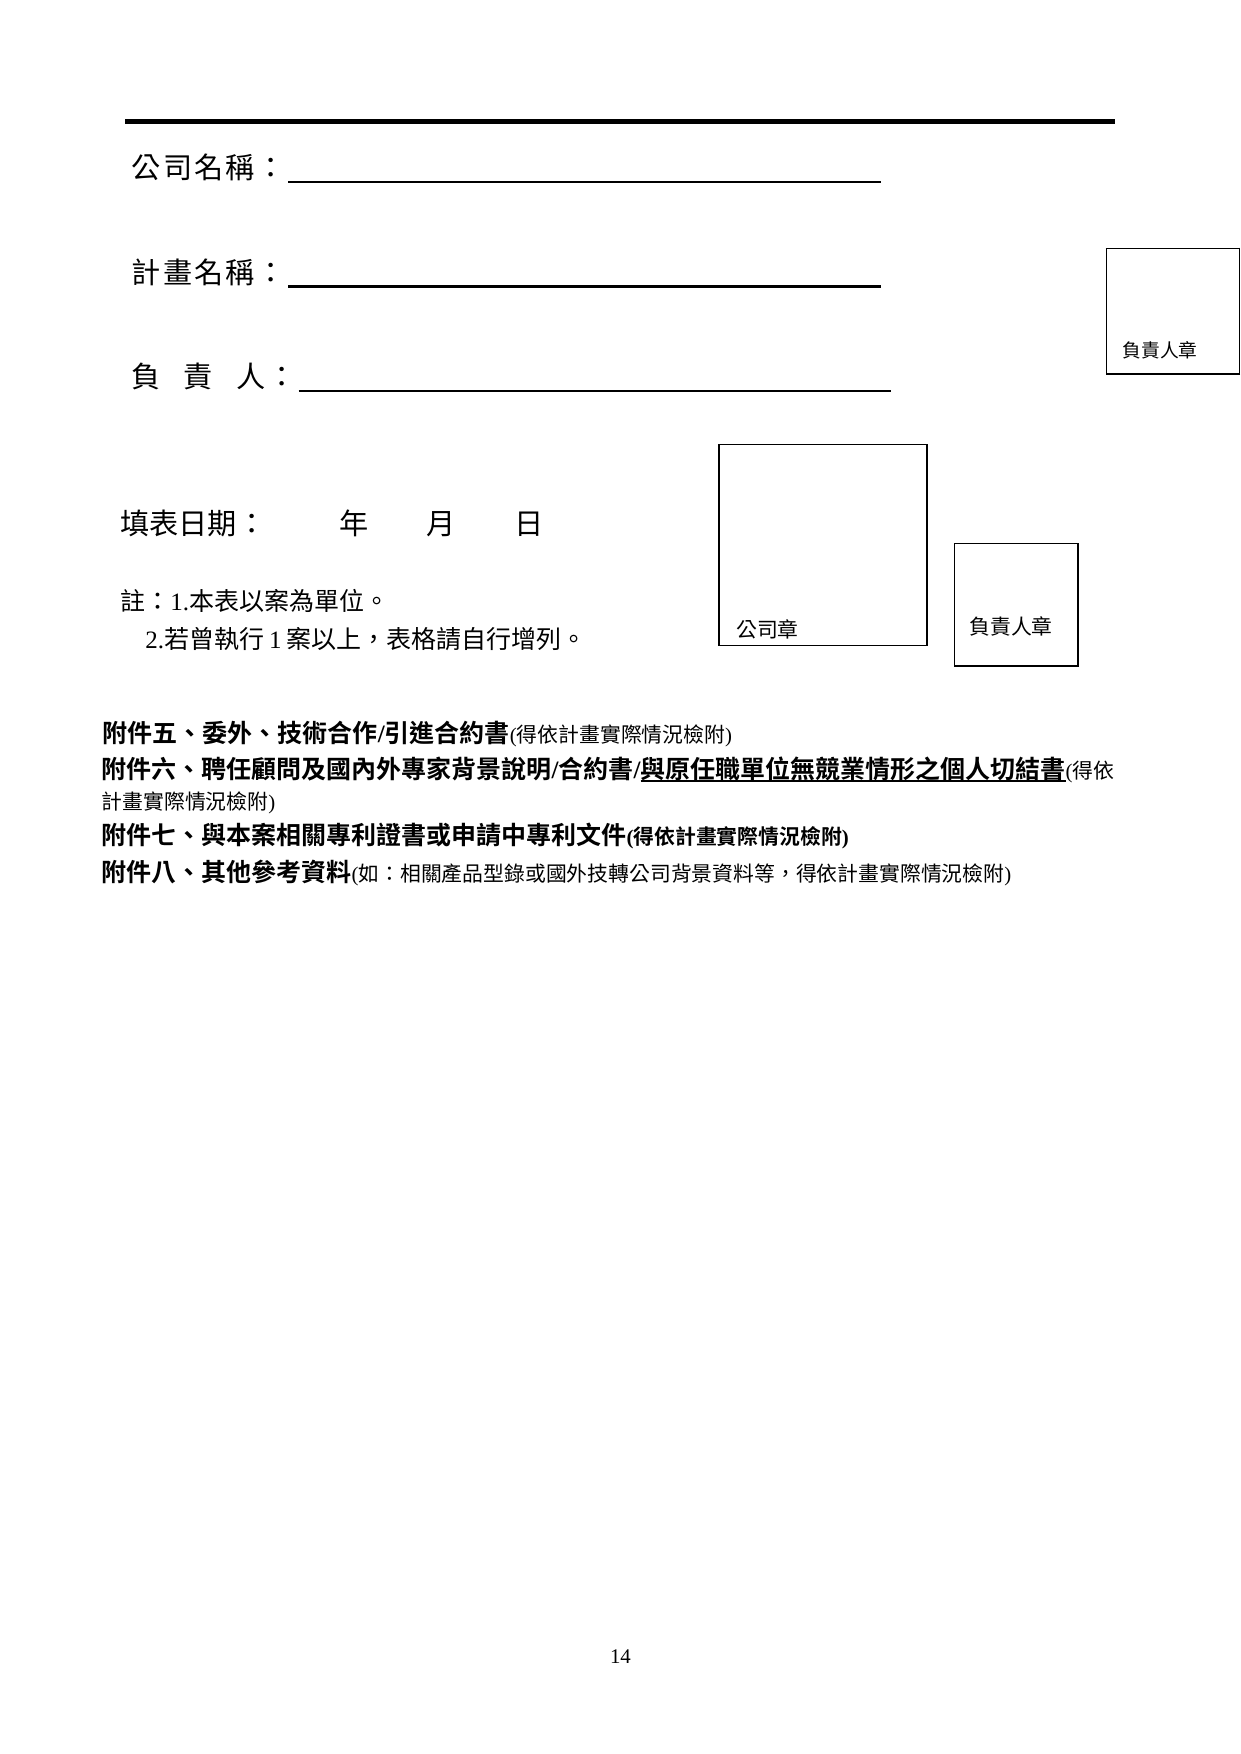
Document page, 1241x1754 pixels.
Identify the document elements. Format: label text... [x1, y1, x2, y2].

text [928, 501, 1120, 543]
text [1079, 581, 1120, 618]
text 2.若曾執行1案以上，表格請自行增列。 [120, 618, 954, 656]
text 附件八、其他參考資料(如：相關產品型錄或國外技轉公司背景資料等，得依計畫實際情況檢附) [101, 852, 1120, 888]
text [1079, 618, 1120, 656]
table_cell □本公司未曾獲得政府其他計畫補助，且與事實相符，否則本公司願自負一切法律責任。 公司名稱： 計畫名稱： 負 責 人： [125, 124, 1115, 501]
table_cell □本公司未曾獲得政府其他計畫補助，且與事實相符，否則本公司願自負一切法律責任。 公司名稱： 計畫名稱： 負 責 人： [1107, 249, 1239, 373]
text 附件五、委外、技術合作/引進合約書(得依計畫實際情況檢附) [103, 713, 1120, 749]
text [928, 581, 954, 618]
text 附件六、聘任顧問及國內外專家背景說明/合約書/與原任職單位無競業情形之個人切結書(得依計畫實際情況檢附) [101, 749, 1120, 816]
text 註：1.本表以案為單位。 [120, 581, 718, 618]
text 填表日期： 年 月 日 [120, 501, 718, 543]
text 附件七、與本案相關專利證書或申請中專利文件(得依計畫實際情況檢附) [101, 816, 1120, 852]
